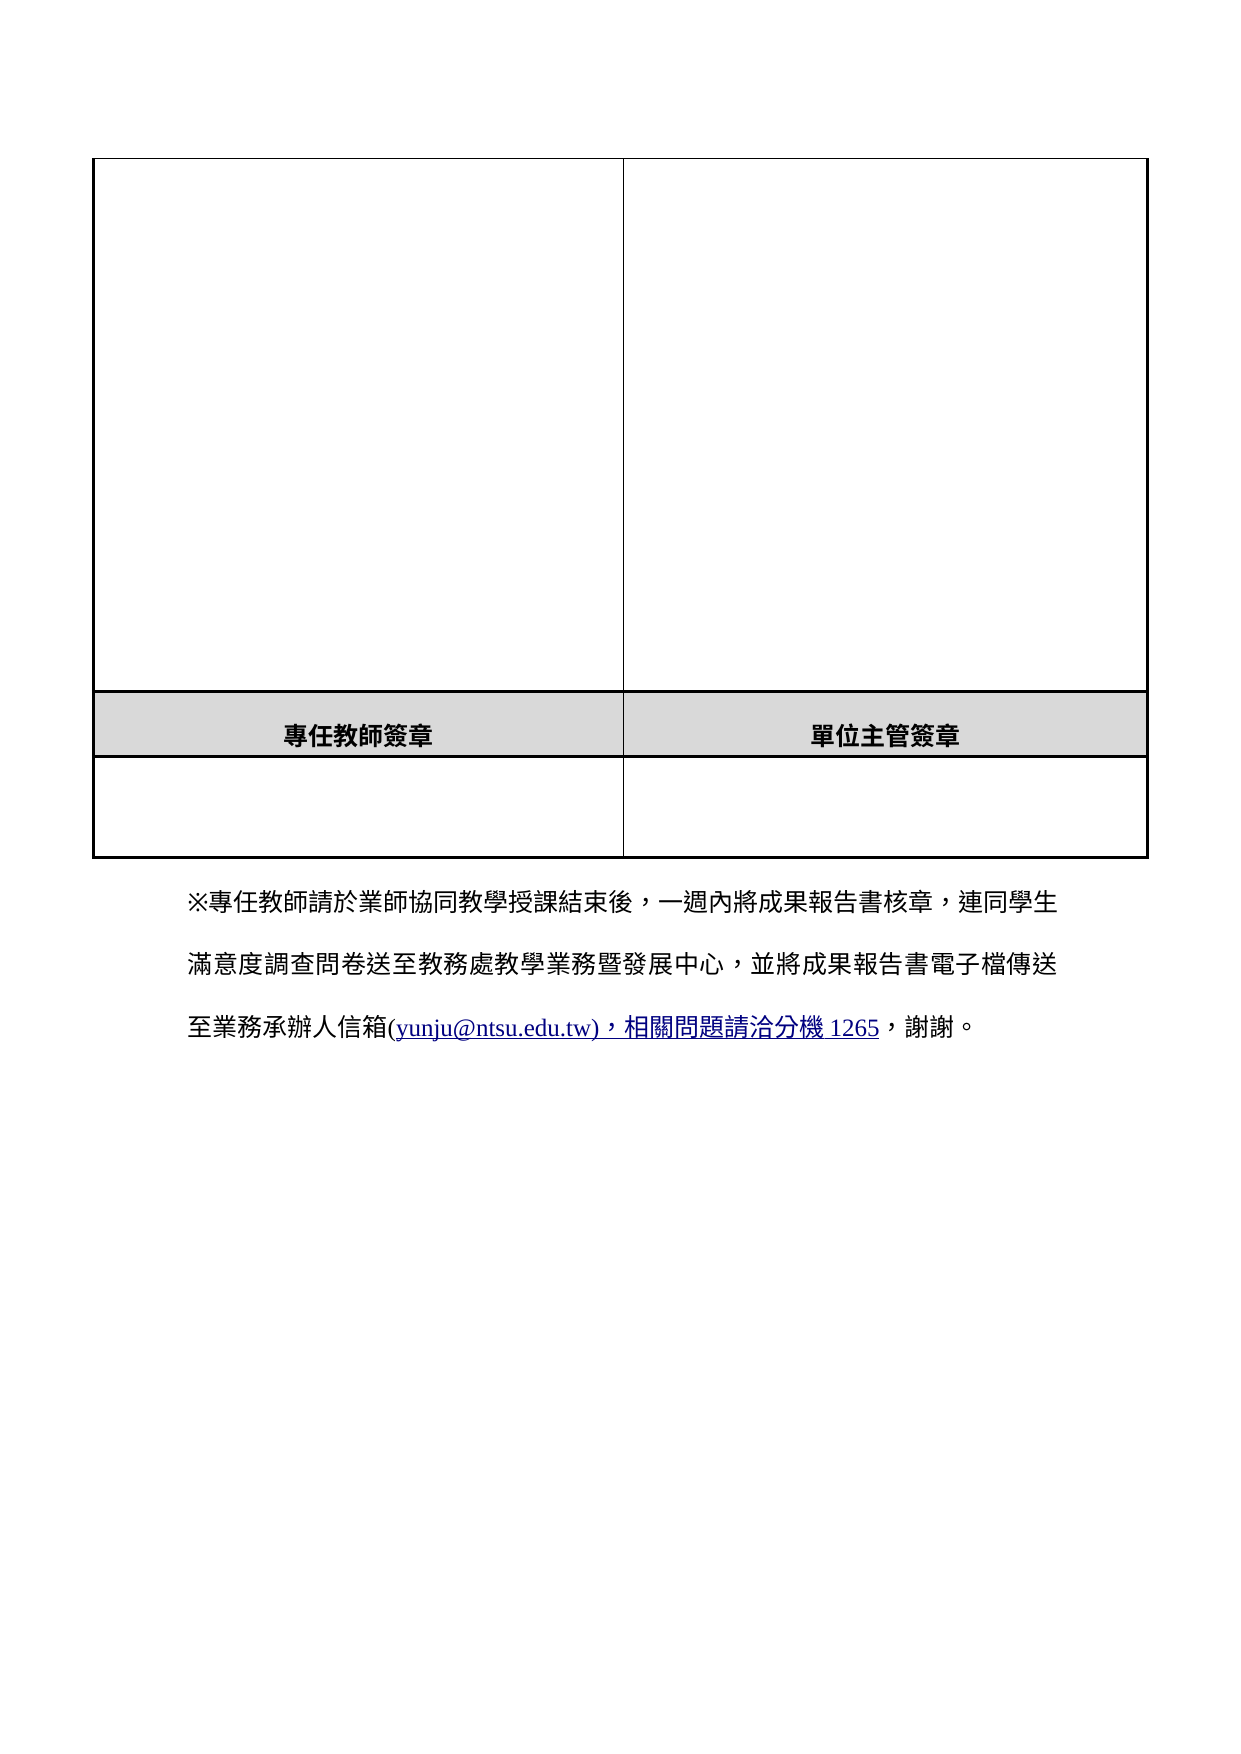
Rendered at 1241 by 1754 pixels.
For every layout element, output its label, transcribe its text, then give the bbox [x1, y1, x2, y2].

table_cell [95, 159, 623, 689]
table_cell 單位主管簽章 [624, 693, 1146, 755]
text ※專任教師請於業師協同教學授課結束後，一週內將成果報告書核章，連同學生滿意度調查問卷送至教務處教學業務暨發展中心，並將成果報告書電子檔傳送至業務承辦人信箱(yunju@ntsu.edu.tw)，相關問題請洽分機1265，謝謝。 [187, 859, 1059, 1046]
table_cell 專任教師簽章 [95, 693, 623, 755]
table_cell [95, 758, 623, 856]
table_cell [624, 758, 1146, 856]
table_cell [624, 159, 1146, 689]
